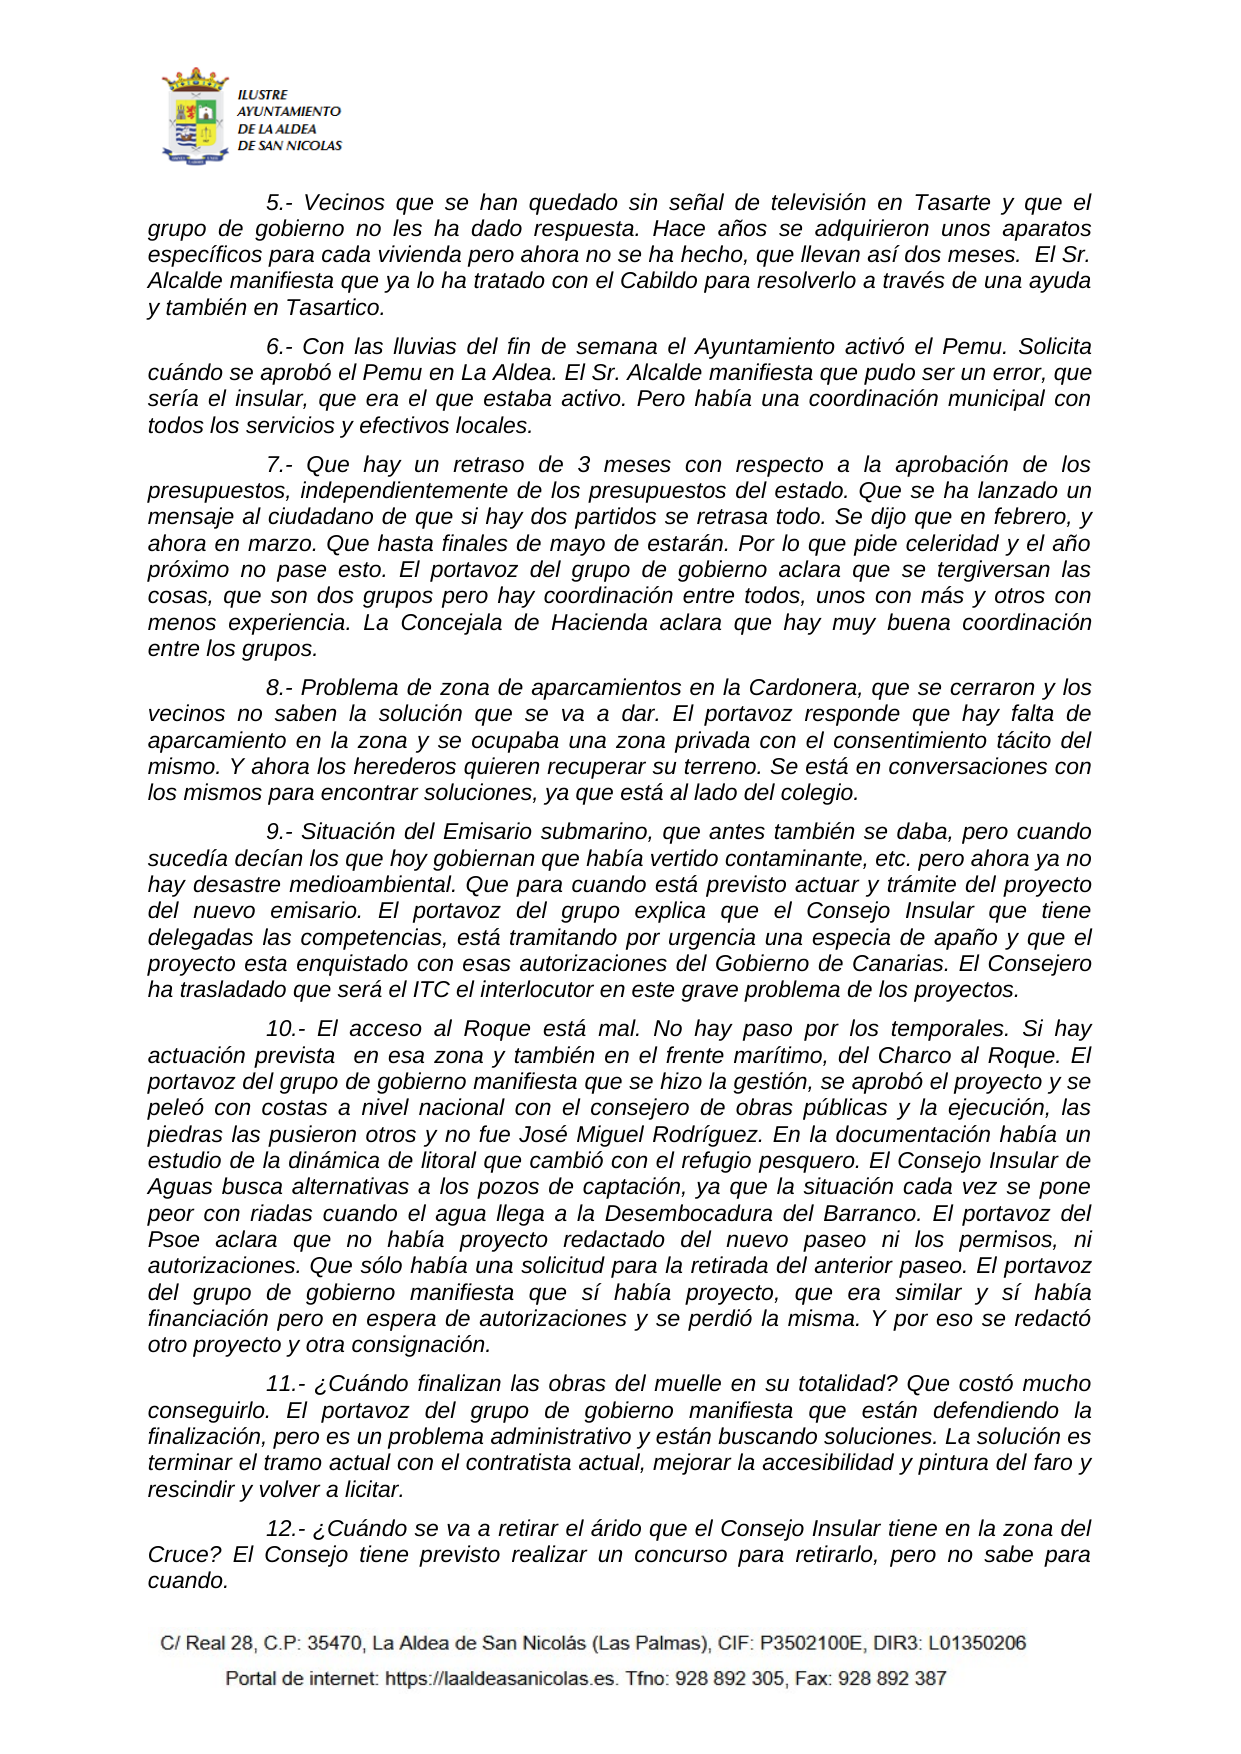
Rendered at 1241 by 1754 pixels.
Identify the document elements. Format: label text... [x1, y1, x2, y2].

text 8.- Problema de zona de aparcamientos en la Cardonera, que se cerraron y los vecinos no saben la solución que se va a dar. El portavoz responde que hay falta de aparcamiento en la zona y se ocupaba una zona privada con el consentimiento tácito del mismo. Y ahora los herederos quieren recuperar su terreno. Se está en conversaciones con los mismos para encontrar soluciones, ya que está al lado del colegio. [148, 674, 1093, 806]
text 5.- Vecinos que se han quedado sin señal de televisión en Tasarte y que el grupo de gobierno no les ha dado respuesta. Hace años se adquirieron unos aparatos específicos para cada vivienda pero ahora no se ha hecho, que llevan así dos meses. El Sr. Alcalde manifiesta que ya lo ha tratado con el Cabildo para resolverlo a través de una ayuda y también en Tasartico. [148, 188, 1093, 320]
text 11.- ¿Cuándo finalizan las obras del muelle en su totalidad? Que costó mucho conseguirlo. El portavoz del grupo de gobierno manifiesta que están defendiendo la finalización, pero es un problema administrativo y están buscando soluciones. La solución es terminar el tramo actual con el contratista actual, mejorar la accesibilidad y pintura del faro y rescindir y volver a licitar. [148, 1370, 1093, 1502]
picture [149, 1627, 1034, 1694]
text 12.- ¿Cuándo se va a retirar el árido que el Consejo Insular tiene en la zona del Cruce? El Consejo tiene previsto realizar un concurso para retirarlo, pero no sabe para cuando. [148, 1514, 1093, 1594]
text 10.- El acceso al Roque está mal. No hay paso por los temporales. Si hay actuación prevista en esa zona y también en el frente marítimo, del Charco al Roque. El portavoz del grupo de gobierno manifiesta que se hizo la gestión, se aprobó el proyecto y se peleó con costas a nivel nacional con el consejero de obras públicas y la ejecución, las piedras las pusieron otros y no fue José Miguel Rodríguez. En la documentación había un estudio de la dinámica de litoral que cambió con el refugio pesquero. El Consejo Insular de Aguas busca alternativas a los pozos de captación, ya que la situación cada vez se pone peor con riadas cuando el agua llega a la Desembocadura del Barranco. El portavoz del Psoe aclara que no había proyecto redactado del nuevo paseo ni los permisos, ni autorizaciones. Que sólo había una solicitud para la retirada del anterior paseo. El portavoz del grupo de gobierno manifiesta que sí había proyecto, que era similar y sí había financiación pero en espera de autorizaciones y se perdió la misma. Y por eso se redactó otro proyecto y otra consignación. [148, 1015, 1093, 1358]
text 7.- Que hay un retraso de 3 meses con respecto a la aprobación de los presupuestos, independientemente de los presupuestos del estado. Que se ha lanzado un mensaje al ciudadano de que si hay dos partidos se retrasa todo. Se dijo que en febrero, y ahora en marzo. Que hasta finales de mayo de estarán. Por lo que pide celeridad y el año próximo no pase esto. El portavoz del grupo de gobierno aclara que se tergiversan las cosas, que son dos grupos pero hay coordinación entre todos, unos con más y otros con menos experiencia. La Concejala de Hacienda aclara que hay muy buena coordinación entre los grupos. [148, 451, 1093, 661]
text 9.- Situación del Emisario submarino, que antes también se daba, pero cuando sucedía decían los que hoy gobiernan que había vertido contaminante, etc. pero ahora ya no hay desastre medioambiental. Que para cuando está previsto actuar y trámite del proyecto del nuevo emisario. El portavoz del grupo explica que el Consejo Insular que tiene delegadas las competencias, está tramitando por urgencia una especia de apaño y que el proyecto esta enquistado con esas autorizaciones del Gobierno de Canarias. El Consejero ha trasladado que será el ITC el interlocutor en este grave problema de los proyectos. [148, 818, 1093, 1003]
picture [148, 59, 358, 173]
text 6.- Con las lluvias del fin de semana el Ayuntamiento activó el Pemu. Solicita cuándo se aprobó el Pemu en La Aldea. El Sr. Alcalde manifiesta que pudo ser un error, que sería el insular, que era el que estaba activo. Pero había una coordinación municipal con todos los servicios y efectivos locales. [148, 333, 1093, 438]
